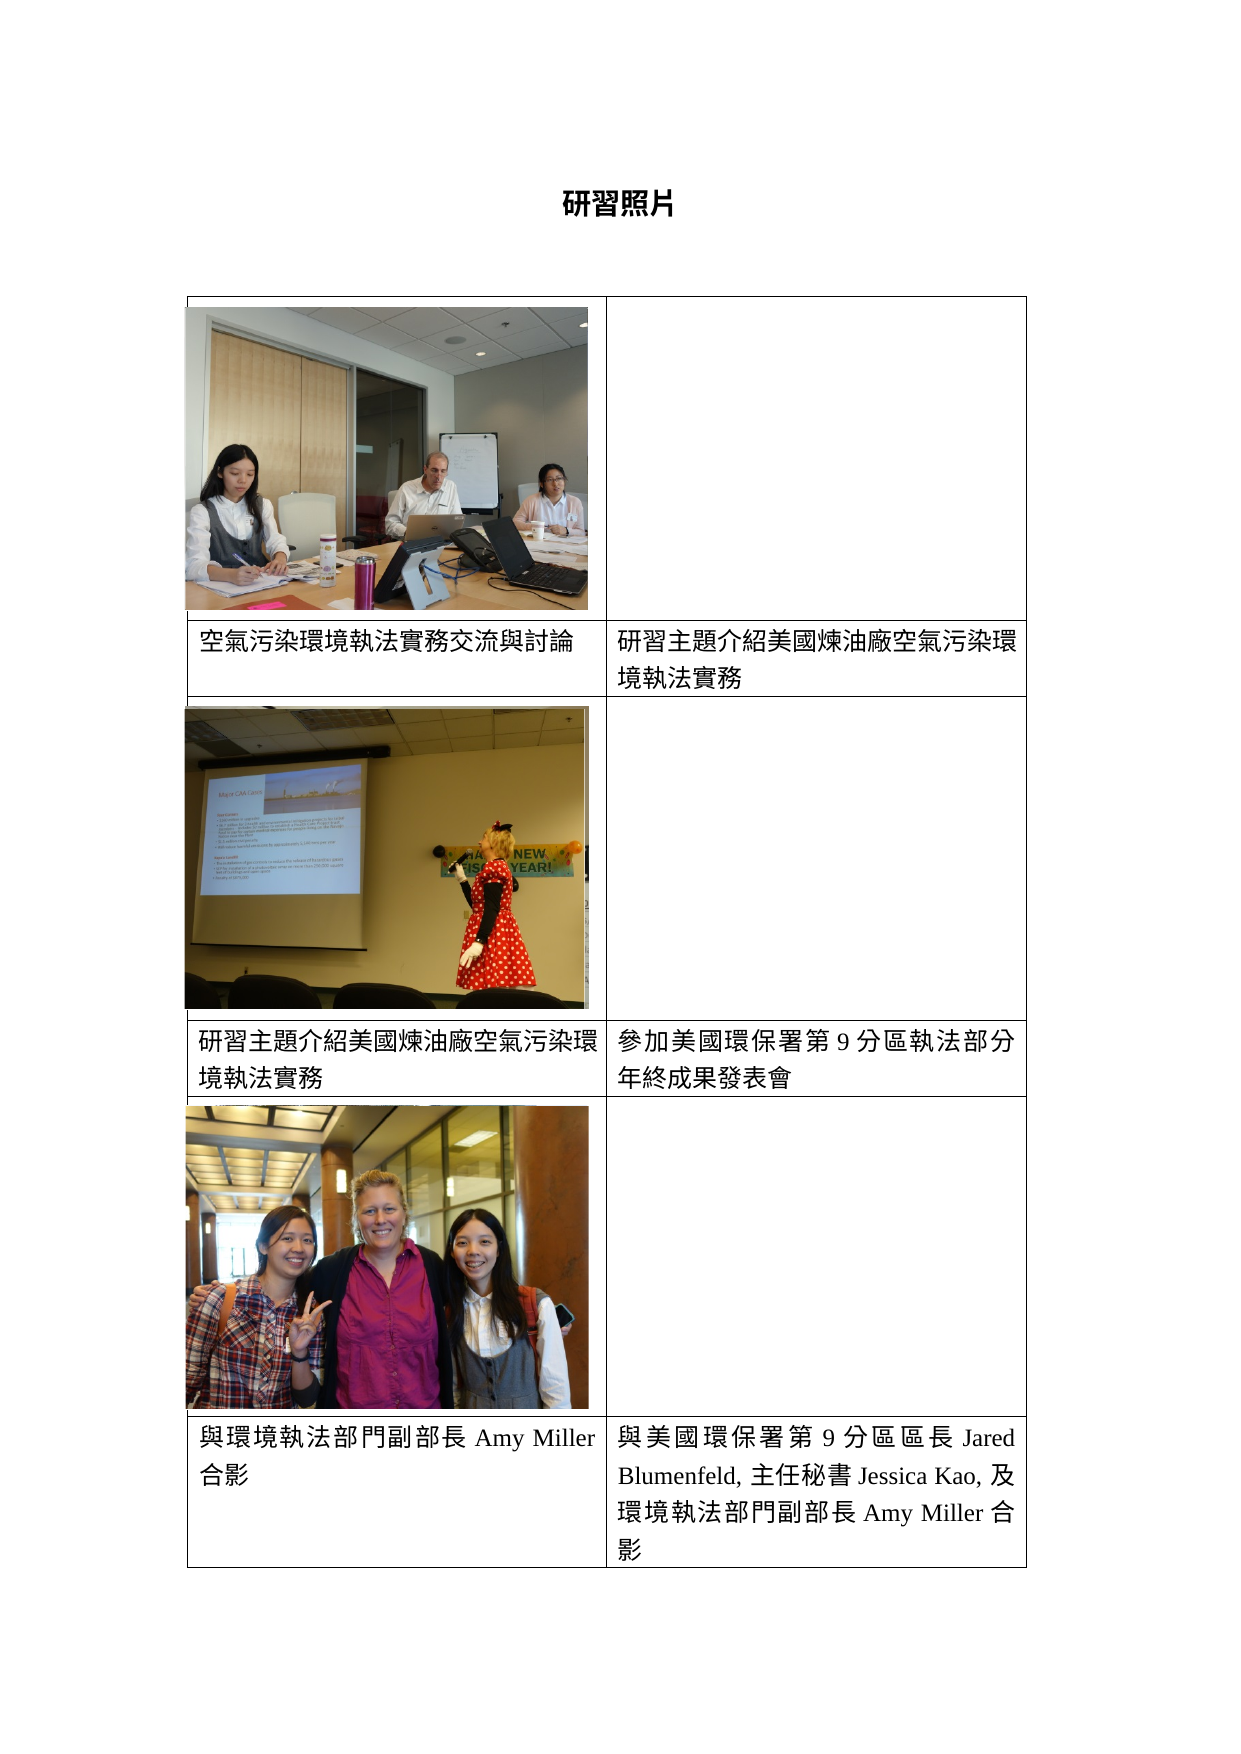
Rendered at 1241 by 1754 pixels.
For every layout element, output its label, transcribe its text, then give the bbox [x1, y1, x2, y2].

picture [184, 706, 589, 1009]
table_cell 與環境執法部門副部長Amy Miller合影 [188, 1417, 606, 1567]
table_cell 研習主題介紹美國煉油廠空氣污染環 境執法實務 [188, 1021, 606, 1096]
table_cell 參加美國環保署第9分區執法部分年終成果發表會 [607, 1021, 1026, 1096]
table_cell [607, 697, 1026, 1019]
picture [185, 1105, 589, 1409]
table_cell 空氣污染環境執法實務交流與討論 [188, 621, 606, 696]
table_header [607, 297, 1026, 619]
table_cell 研習主題介紹美國煉油廠空氣污染環 境執法實務 [607, 621, 1026, 696]
text 研習照片 [187, 164, 1053, 239]
table_header [188, 297, 606, 619]
table_cell [188, 697, 606, 1019]
picture [184, 307, 588, 610]
table_cell 與美國環保署第9分區區長Jared Blumenfeld, 主任秘書Jessica Kao, 及環境執法部門副部長Amy Miller合影 [607, 1417, 1026, 1567]
table_cell [185, 1097, 606, 1416]
table_cell [607, 1097, 1026, 1416]
